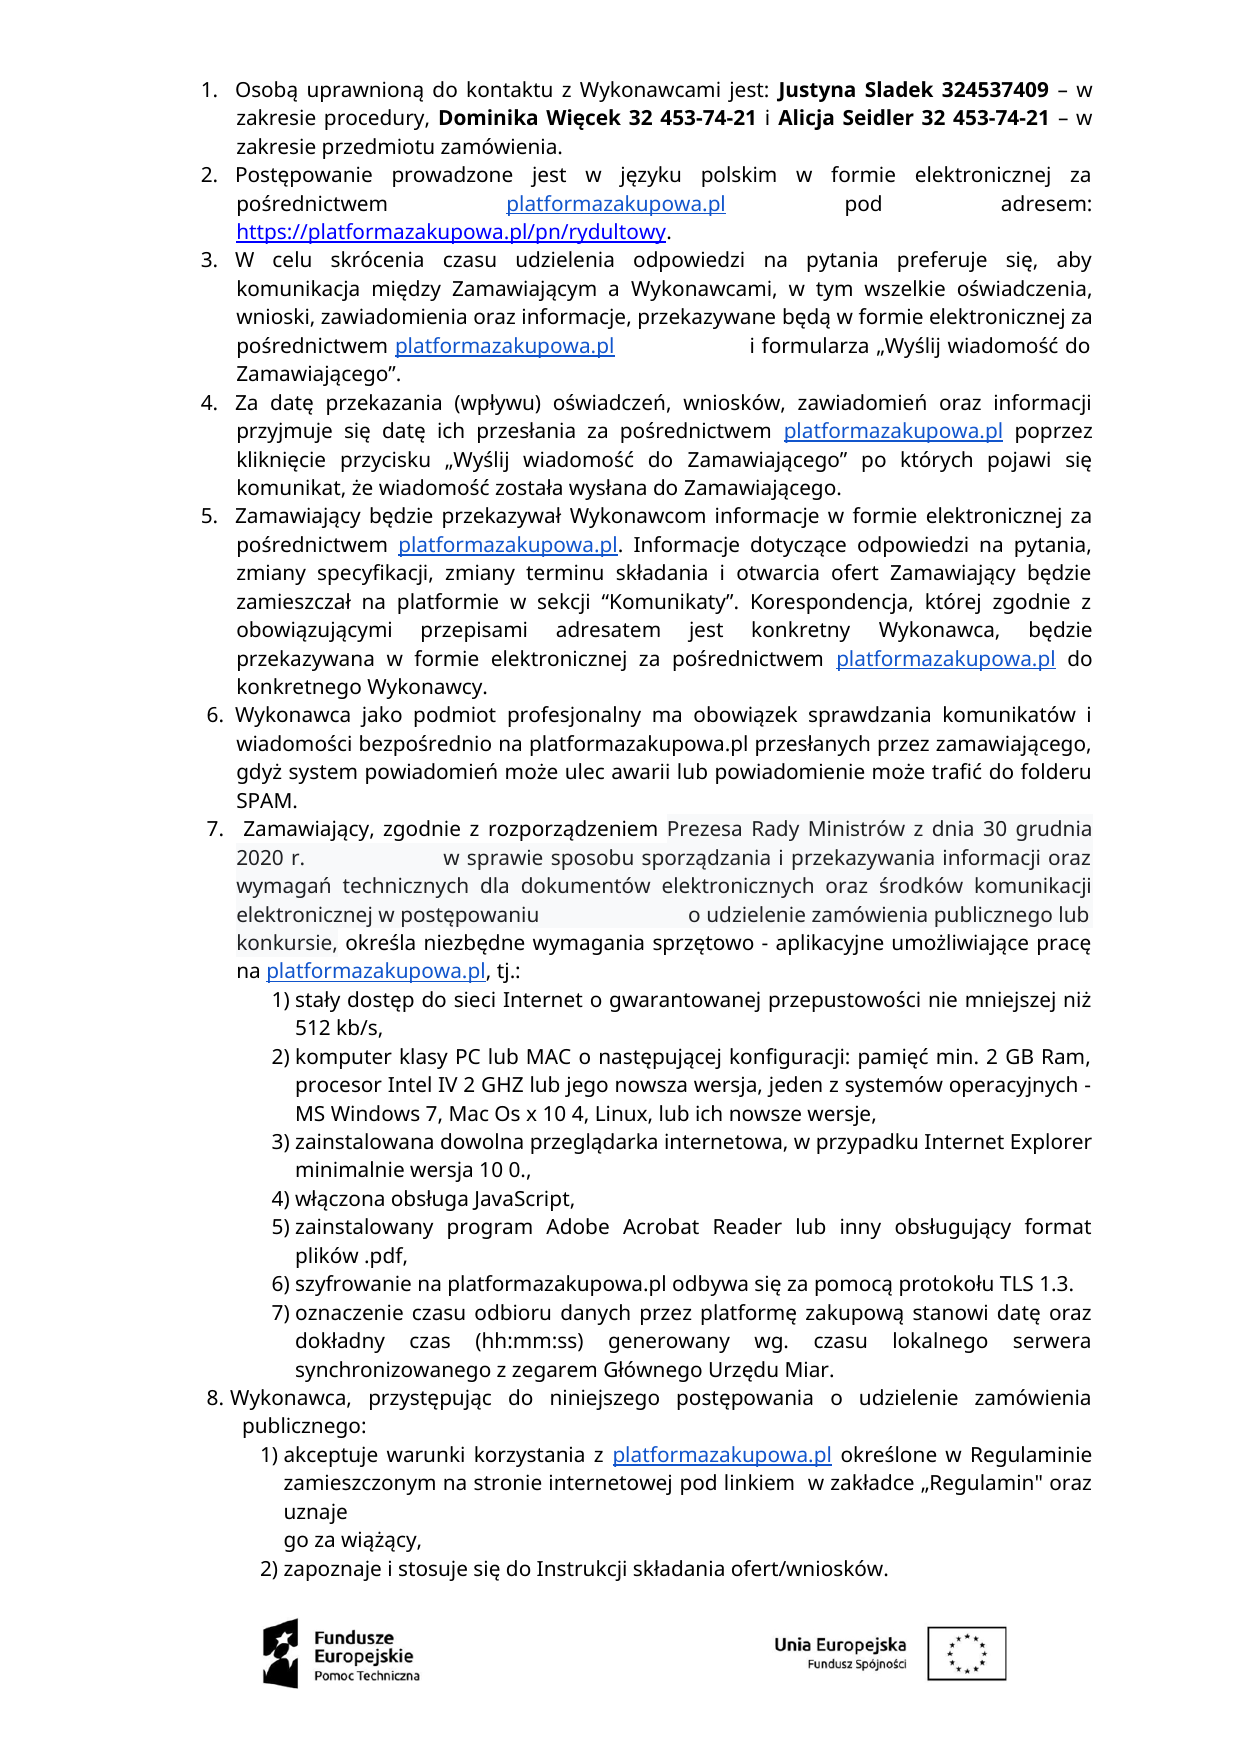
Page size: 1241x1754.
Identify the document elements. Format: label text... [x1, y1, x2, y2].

list Osobą uprawnioną do kontaktu z Wykonawcami jest: Justyna Sladek 324537409 – w zakresie procedury, Dominika Więcek 32 453-74-21 i Alicja Seidler 32 453-74-21 – w zakresie przedmiotu zamówienia. [201, 75, 1093, 160]
list W celu skrócenia czasu udzielenia odpowiedzi na pytania preferuje się, aby komunikacja między Zamawiającym a Wykonawcami, w tym wszelkie oświadczenia, wnioski, zawiadomienia oraz informacje, przekazywane będą w formie elektronicznej za pośrednictwem platformazakupowa.pl i formularza „Wyślij wiadomość do Zamawiającego”. [201, 246, 1093, 388]
list komputer klasy PC lub MAC o następującej konfiguracji: pamięć min. 2 GB Ram, procesor Intel IV 2 GHZ lub jego nowsza wersja, jeden z systemów operacyjnych - MS Windows 7, Mac Os x 10 4, Linux, lub ich nowsze wersje, [295, 1042, 1093, 1127]
list Zamawiający, zgodnie z rozporządzeniem Prezesa Rady Ministrów z dnia 30 grudnia 2020 r. w sprawie sposobu sporządzania i przekazywania informacji oraz wymagań technicznych dla dokumentów elektronicznych oraz środków komunikacji elektronicznej w postępowaniu o udzielenie zamówienia publicznego lub konkursie, określa niezbędne wymagania sprzętowo - aplikacyjne umożliwiające pracę na platformazakupowa.pl, tj.: [206, 814, 1093, 985]
list Wykonawca jako podmiot profesjonalny ma obowiązek sprawdzania komunikatów i wiadomości bezpośrednio na platformazakupowa.pl przesłanych przez zamawiającego, gdyż system powiadomień może ulec awarii lub powiadomienie może trafić do folderu SPAM. [206, 701, 1093, 814]
list Postępowanie prowadzone jest w języku polskim w formie elektronicznej za pośrednictwem platformazakupowa.pl pod adresem: https://platformazakupowa.pl/pn/rydultowy. [201, 160, 1093, 246]
picture [261, 1615, 1007, 1689]
list Wykonawca, przystępując do niniejszego postępowania o udzielenie zamówienia publicznego: [206, 1383, 1093, 1440]
list Za datę przekazania (wpływu) oświadczeń, wniosków, zawiadomień oraz informacji przyjmuje się datę ich przesłania za pośrednictwem platformazakupowa.pl poprzez kliknięcie przycisku „Wyślij wiadomość do Zamawiającego” po których pojawi się komunikat, że wiadomość została wysłana do Zamawiającego. [201, 388, 1093, 502]
list zainstalowany program Adobe Acrobat Reader lub inny obsługujący format plików .pdf, [295, 1212, 1093, 1269]
list akceptuje warunki korzystania z platformazakupowa.pl określone w Regulaminie zamieszczonym na stronie internetowej pod linkiem w zakładce „Regulamin" oraz uznaje go za wiążący, [283, 1440, 1093, 1554]
list Zamawiający będzie przekazywał Wykonawcom informacje w formie elektronicznej za pośrednictwem platformazakupowa.pl. Informacje dotyczące odpowiedzi na pytania, zmiany specyfikacji, zmiany terminu składania i otwarcia ofert Zamawiający będzie zamieszczał na platformie w sekcji “Komunikaty”. Korespondencja, której zgodnie z obowiązującymi przepisami adresatem jest konkretny Wykonawca, będzie przekazywana w formie elektronicznej za pośrednictwem platformazakupowa.pl do konkretnego Wykonawcy. [201, 502, 1093, 701]
list zapoznaje i stosuje się do Instrukcji składania ofert/wniosków. [283, 1554, 1093, 1582]
list oznaczenie czasu odbioru danych przez platformę zakupową stanowi datę oraz dokładny czas (hh:mm:ss) generowany wg. czasu lokalnego serwera synchronizowanego z zegarem Głównego Urzędu Miar. [295, 1298, 1093, 1383]
list włączona obsługa JavaScript, [295, 1184, 1093, 1212]
list stały dostęp do sieci Internet o gwarantowanej przepustowości nie mniejszej niż 512 kb/s, [295, 985, 1093, 1042]
list szyfrowanie na platformazakupowa.pl odbywa się za pomocą protokołu TLS 1.3. [295, 1269, 1093, 1298]
list zainstalowana dowolna przeglądarka internetowa, w przypadku Internet Explorer minimalnie wersja 10 0., [295, 1127, 1093, 1184]
